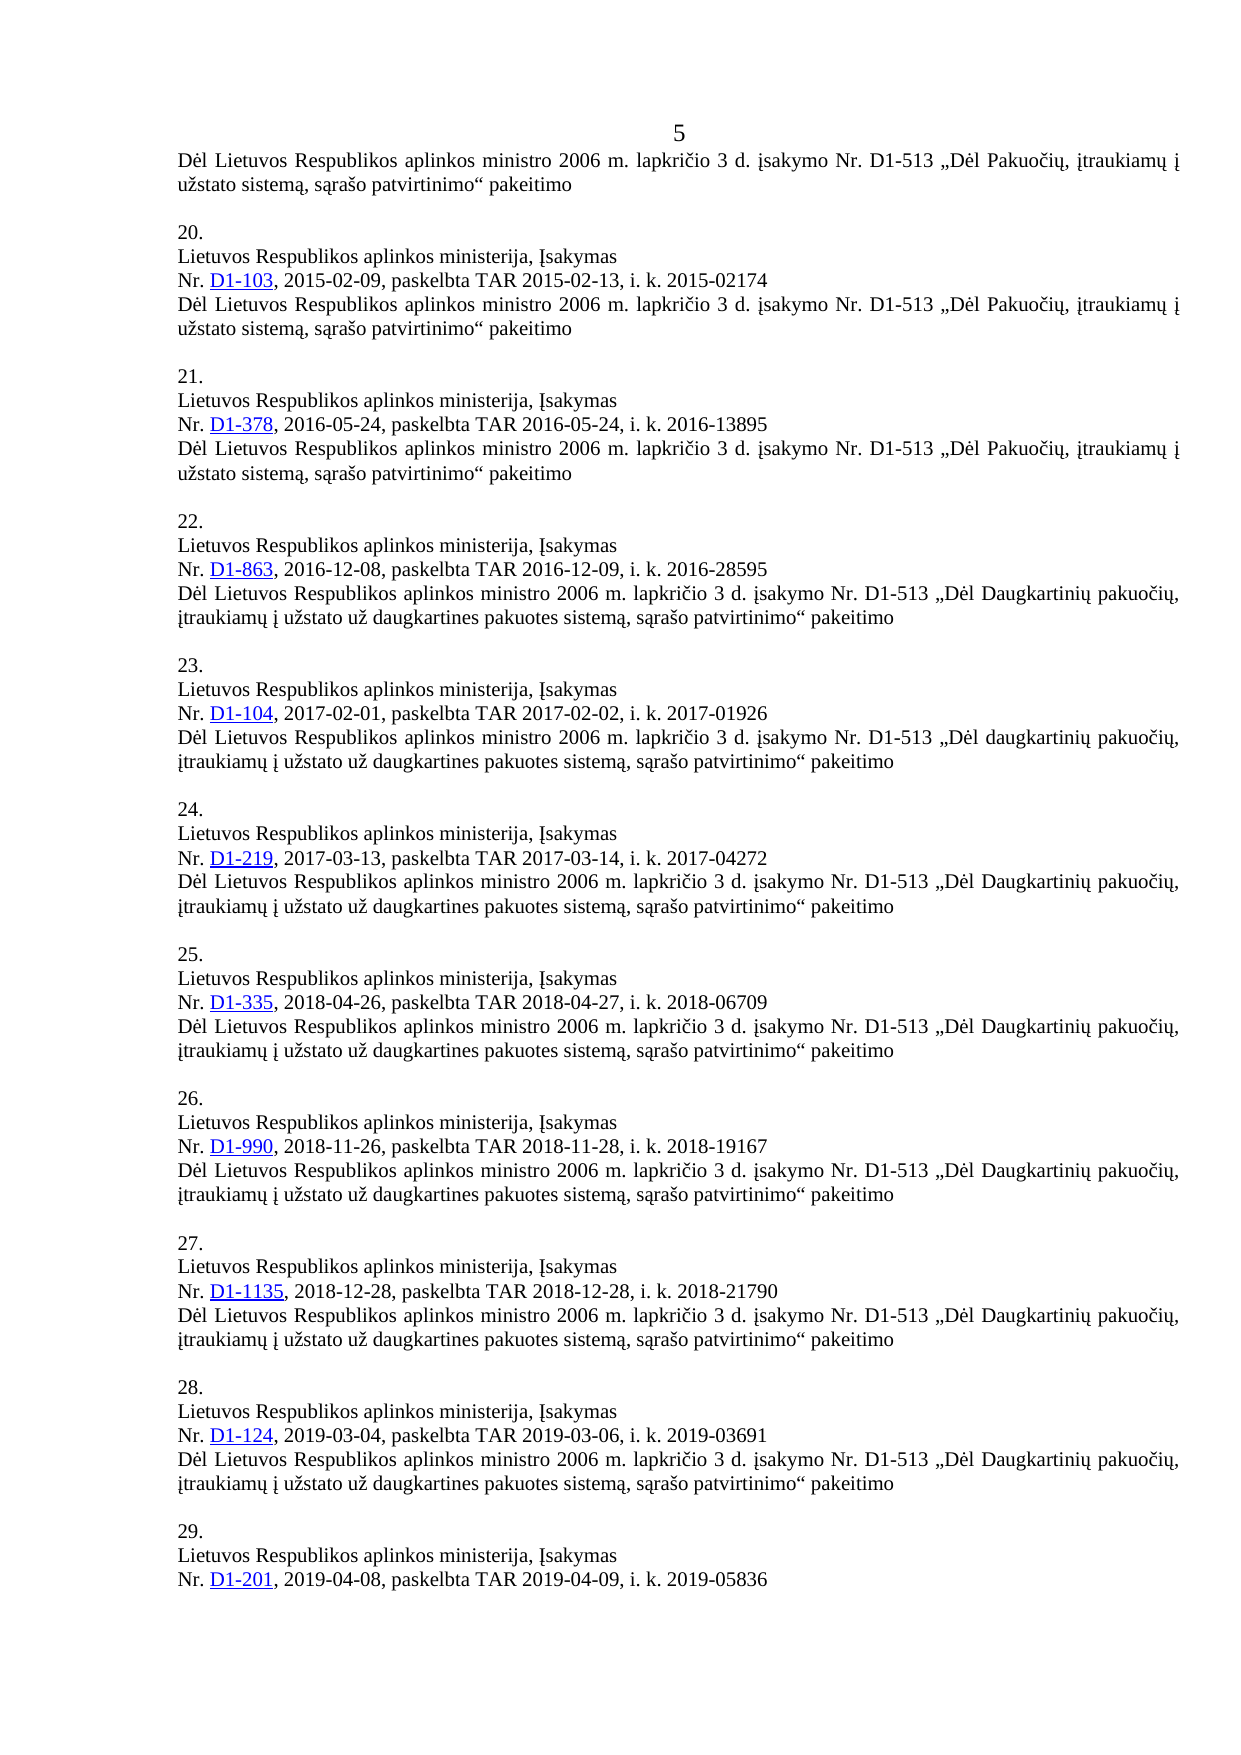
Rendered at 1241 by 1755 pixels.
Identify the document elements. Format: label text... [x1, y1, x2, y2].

text Dėl Lietuvos Respublikos aplinkos ministro 2006 m. lapkričio 3 d. įsakymo Nr. D1-513 „Dėl Pakuočių, įtraukiamų į užstato sistemą, sąrašo patvirtinimo“ pakeitimo [177, 292, 1181, 340]
text Dėl Lietuvos Respublikos aplinkos ministro 2006 m. lapkričio 3 d. įsakymo Nr. D1-513 „Dėl Daugkartinių pakuočių, įtraukiamų į užstato už daugkartines pakuotes sistemą, sąrašo patvirtinimo“ pakeitimo [177, 581, 1181, 629]
text 25. [177, 942, 1181, 966]
text Nr. D1-378, 2016-05-24, paskelbta TAR 2016-05-24, i. k. 2016-13895 [177, 412, 1181, 436]
text 28. [177, 1375, 1181, 1399]
text 24. [177, 797, 1181, 821]
text Dėl Lietuvos Respublikos aplinkos ministro 2006 m. lapkričio 3 d. įsakymo Nr. D1-513 „Dėl Daugkartinių pakuočių, įtraukiamų į užstato už daugkartines pakuotes sistemą, sąrašo patvirtinimo“ pakeitimo [177, 1014, 1181, 1062]
text Lietuvos Respublikos aplinkos ministerija, Įsakymas [177, 1399, 1181, 1423]
text Lietuvos Respublikos aplinkos ministerija, Įsakymas [177, 1543, 1181, 1567]
text Lietuvos Respublikos aplinkos ministerija, Įsakymas [177, 1110, 1181, 1134]
text Lietuvos Respublikos aplinkos ministerija, Įsakymas [177, 1254, 1181, 1278]
text Nr. D1-201, 2019-04-08, paskelbta TAR 2019-04-09, i. k. 2019-05836 [177, 1567, 1181, 1591]
text Dėl Lietuvos Respublikos aplinkos ministro 2006 m. lapkričio 3 d. įsakymo Nr. D1-513 „Dėl Daugkartinių pakuočių, įtraukiamų į užstato už daugkartines pakuotes sistemą, sąrašo patvirtinimo“ pakeitimo [177, 1447, 1181, 1495]
text Lietuvos Respublikos aplinkos ministerija, Įsakymas [177, 533, 1181, 557]
text Lietuvos Respublikos aplinkos ministerija, Įsakymas [177, 821, 1181, 845]
text 27. [177, 1230, 1181, 1254]
text Nr. D1-863, 2016-12-08, paskelbta TAR 2016-12-09, i. k. 2016-28595 [177, 557, 1181, 581]
text Lietuvos Respublikos aplinkos ministerija, Įsakymas [177, 388, 1181, 412]
text Nr. D1-1135, 2018-12-28, paskelbta TAR 2018-12-28, i. k. 2018-21790 [177, 1278, 1181, 1303]
text Dėl Lietuvos Respublikos aplinkos ministro 2006 m. lapkričio 3 d. įsakymo Nr. D1-513 „Dėl Daugkartinių pakuočių, įtraukiamų į užstato už daugkartines pakuotes sistemą, sąrašo patvirtinimo“ pakeitimo [177, 1303, 1181, 1351]
text Nr. D1-990, 2018-11-26, paskelbta TAR 2018-11-28, i. k. 2018-19167 [177, 1134, 1181, 1158]
text 29. [177, 1519, 1181, 1543]
text Nr. D1-104, 2017-02-01, paskelbta TAR 2017-02-02, i. k. 2017-01926 [177, 701, 1181, 725]
text Dėl Lietuvos Respublikos aplinkos ministro 2006 m. lapkričio 3 d. įsakymo Nr. D1-513 „Dėl Daugkartinių pakuočių, įtraukiamų į užstato už daugkartines pakuotes sistemą, sąrašo patvirtinimo“ pakeitimo [177, 1158, 1181, 1206]
text Nr. D1-219, 2017-03-13, paskelbta TAR 2017-03-14, i. k. 2017-04272 [177, 845, 1181, 869]
text 23. [177, 653, 1181, 677]
text Dėl Lietuvos Respublikos aplinkos ministro 2006 m. lapkričio 3 d. įsakymo Nr. D1-513 „Dėl daugkartinių pakuočių, įtraukiamų į užstato už daugkartines pakuotes sistemą, sąrašo patvirtinimo“ pakeitimo [177, 725, 1181, 773]
text Dėl Lietuvos Respublikos aplinkos ministro 2006 m. lapkričio 3 d. įsakymo Nr. D1-513 „Dėl Pakuočių, įtraukiamų į užstato sistemą, sąrašo patvirtinimo“ pakeitimo [177, 436, 1181, 484]
text Dėl Lietuvos Respublikos aplinkos ministro 2006 m. lapkričio 3 d. įsakymo Nr. D1-513 „Dėl Pakuočių, įtraukiamų į užstato sistemą, sąrašo patvirtinimo“ pakeitimo [177, 148, 1181, 196]
text 22. [177, 508, 1181, 533]
text Nr. D1-103, 2015-02-09, paskelbta TAR 2015-02-13, i. k. 2015-02174 [177, 268, 1181, 292]
text Lietuvos Respublikos aplinkos ministerija, Įsakymas [177, 966, 1181, 990]
text 20. [177, 220, 1181, 244]
text Nr. D1-335, 2018-04-26, paskelbta TAR 2018-04-27, i. k. 2018-06709 [177, 990, 1181, 1014]
text Lietuvos Respublikos aplinkos ministerija, Įsakymas [177, 677, 1181, 701]
text Lietuvos Respublikos aplinkos ministerija, Įsakymas [177, 244, 1181, 268]
text Nr. D1-124, 2019-03-04, paskelbta TAR 2019-03-06, i. k. 2019-03691 [177, 1423, 1181, 1447]
text 21. [177, 364, 1181, 388]
text 26. [177, 1086, 1181, 1110]
text Dėl Lietuvos Respublikos aplinkos ministro 2006 m. lapkričio 3 d. įsakymo Nr. D1-513 „Dėl Daugkartinių pakuočių, įtraukiamų į užstato už daugkartines pakuotes sistemą, sąrašo patvirtinimo“ pakeitimo [177, 869, 1181, 918]
